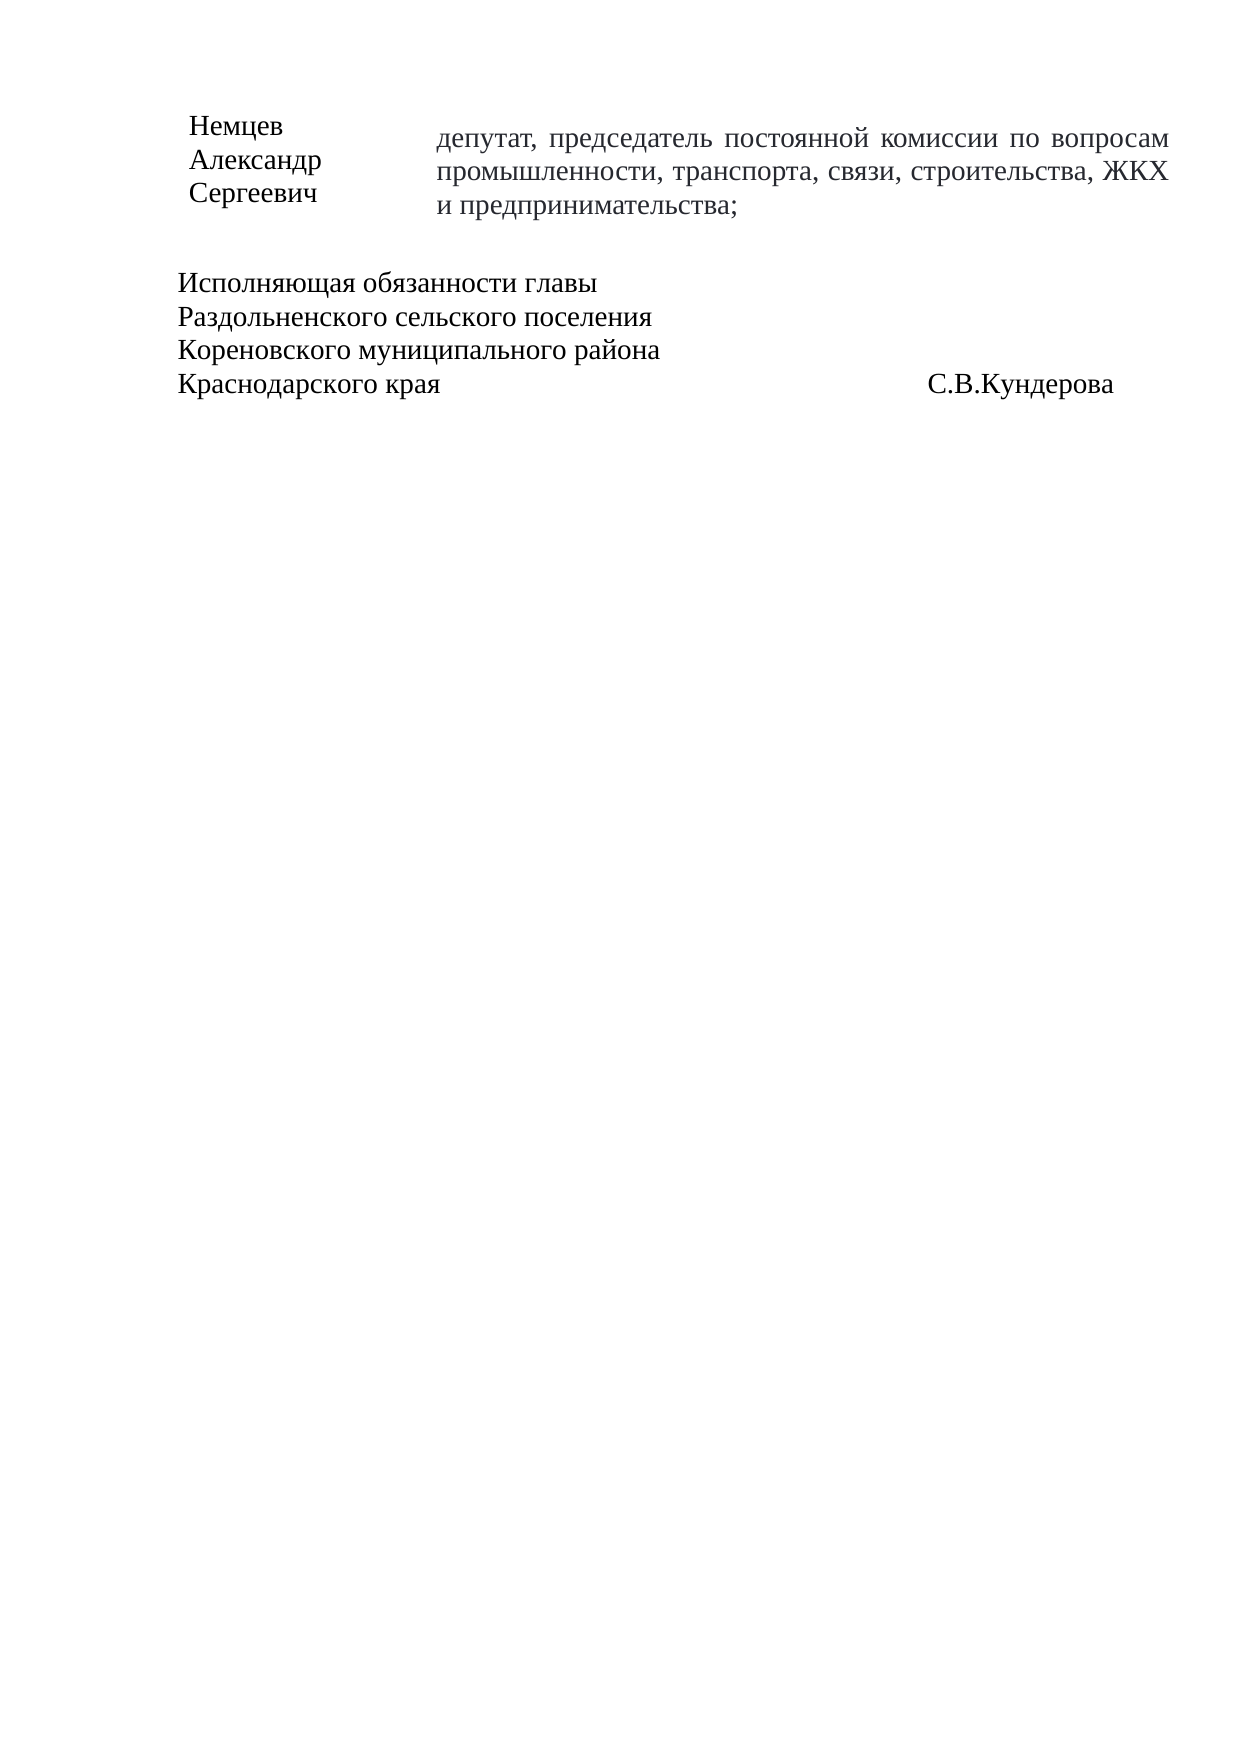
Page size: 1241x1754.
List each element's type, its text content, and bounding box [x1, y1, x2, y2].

text Исполняющая обязанности главы [177, 265, 1181, 299]
text Кореновского муниципального района [177, 332, 1181, 366]
text Краснодарского края С.В.Кундерова [177, 366, 1181, 399]
table_cell Немцев Александр Сергеевич [177, 109, 425, 265]
table_cell депутат, председатель постоянной комиссии по вопросам промышленности, транспорта, связи, строительства, ЖКХ и предпринимательства; [425, 109, 1181, 265]
text Раздольненского сельского поселения [177, 299, 1181, 332]
